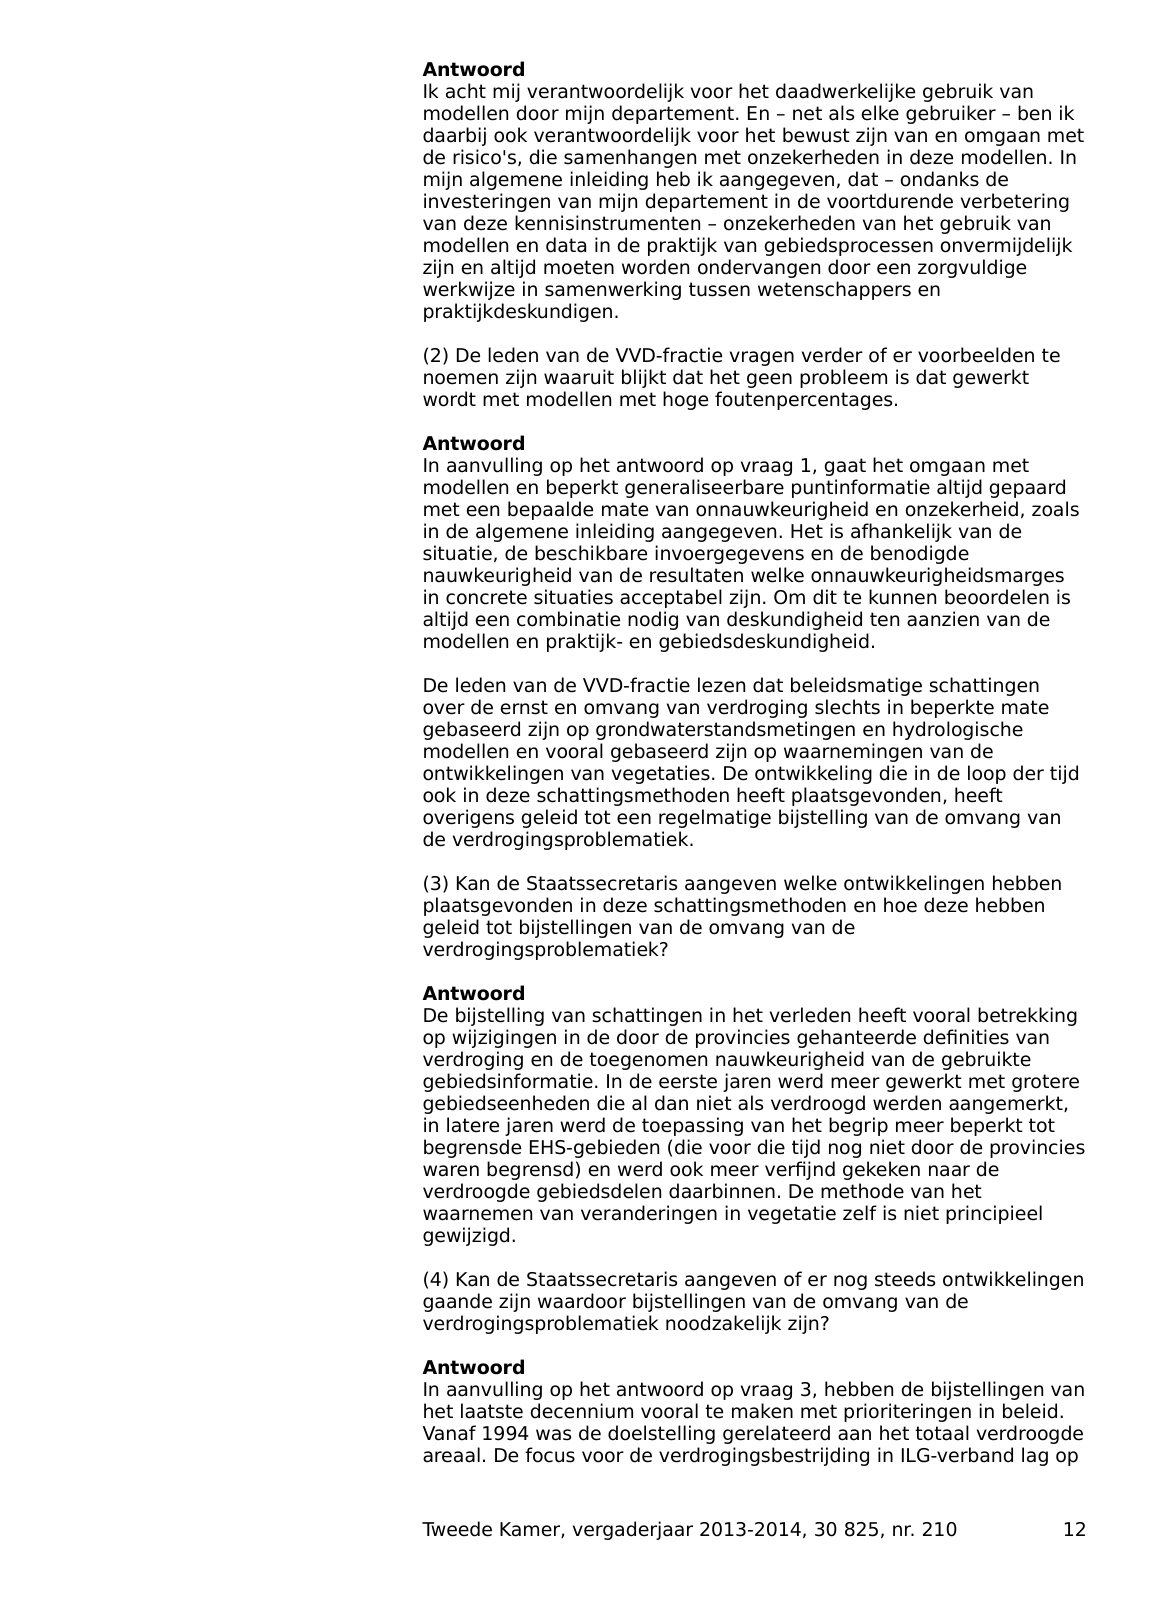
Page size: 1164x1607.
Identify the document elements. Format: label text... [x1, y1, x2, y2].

text In aanvulling op het antwoord op vraag 3, hebben de bijstellingen van het laatste decennium vooral te maken met prioriteringen in beleid. Vanaf 1994 was de doelstelling gerelateerd aan het totaal verdroogde areaal. De focus voor de verdrogingsbestrijding in ILG-verband lag op [422, 1379, 1087, 1467]
text Antwoord [422, 59, 1087, 81]
text Antwoord [422, 983, 1087, 1005]
text Ik acht mij verantwoordelijk voor het daadwerkelijke gebruik van modellen door mijn departement. En – net als elke gebruiker – ben ik daarbij ook verantwoordelijk voor het bewust zijn van en omgaan met de risico's, die samenhangen met onzekerheden in deze modellen. In mijn algemene inleiding heb ik aangegeven, dat – ondanks de investeringen van mijn departement in de voortdurende verbetering van deze kennisinstrumenten – onzekerheden van het gebruik van modellen en data in de praktijk van gebiedsprocessen onvermijdelijk zijn en altijd moeten worden ondervangen door een zorgvuldige werkwijze in samenwerking tussen wetenschappers en praktijkdeskundigen. [422, 81, 1087, 323]
text (4) Kan de Staatssecretaris aangeven of er nog steeds ontwikkelingen gaande zijn waardoor bijstellingen van de omvang van de verdrogingsproblematiek noodzakelijk zijn? [422, 1269, 1087, 1335]
text In aanvulling op het antwoord op vraag 1, gaat het omgaan met modellen en beperkt generaliseerbare puntinformatie altijd gepaard met een bepaalde mate van onnauwkeurigheid en onzekerheid, zoals in de algemene inleiding aangegeven. Het is afhankelijk van de situatie, de beschikbare invoergegevens en de benodigde nauwkeurigheid van de resultaten welke onnauwkeurigheidsmarges in concrete situaties acceptabel zijn. Om dit te kunnen beoordelen is altijd een combinatie nodig van deskundigheid ten aanzien van de modellen en praktijk- en gebiedsdeskundigheid. [422, 455, 1087, 653]
text (3) Kan de Staatssecretaris aangeven welke ontwikkelingen hebben plaatsgevonden in deze schattingsmethoden en hoe deze hebben geleid tot bijstellingen van de omvang van de verdrogingsproblematiek? [422, 873, 1087, 961]
text Antwoord [422, 1357, 1087, 1379]
text Antwoord [422, 433, 1087, 455]
text (2) De leden van de VVD-fractie vragen verder of er voorbeelden te noemen zijn waaruit blijkt dat het geen probleem is dat gewerkt wordt met modellen met hoge foutenpercentages. [422, 345, 1087, 411]
text De bijstelling van schattingen in het verleden heeft vooral betrekking op wijzigingen in de door de provincies gehanteerde definities van verdroging en de toegenomen nauwkeurigheid van de gebruikte gebiedsinformatie. In de eerste jaren werd meer gewerkt met grotere gebiedseenheden die al dan niet als verdroogd werden aangemerkt, in latere jaren werd de toepassing van het begrip meer beperkt tot begrensde EHS-gebieden (die voor die tijd nog niet door de provincies waren begrensd) en werd ook meer verfijnd gekeken naar de verdroogde gebiedsdelen daarbinnen. De methode van het waarnemen van veranderingen in vegetatie zelf is niet principieel gewijzigd. [422, 1005, 1087, 1247]
text De leden van de VVD-fractie lezen dat beleidsmatige schattingen over de ernst en omvang van verdroging slechts in beperkte mate gebaseerd zijn op grondwaterstandsmetingen en hydrologische modellen en vooral gebaseerd zijn op waarnemingen van de ontwikkelingen van vegetaties. De ontwikkeling die in de loop der tijd ook in deze schattingsmethoden heeft plaatsgevonden, heeft overigens geleid tot een regelmatige bijstelling van de omvang van de verdrogingsproblematiek. [422, 675, 1087, 851]
